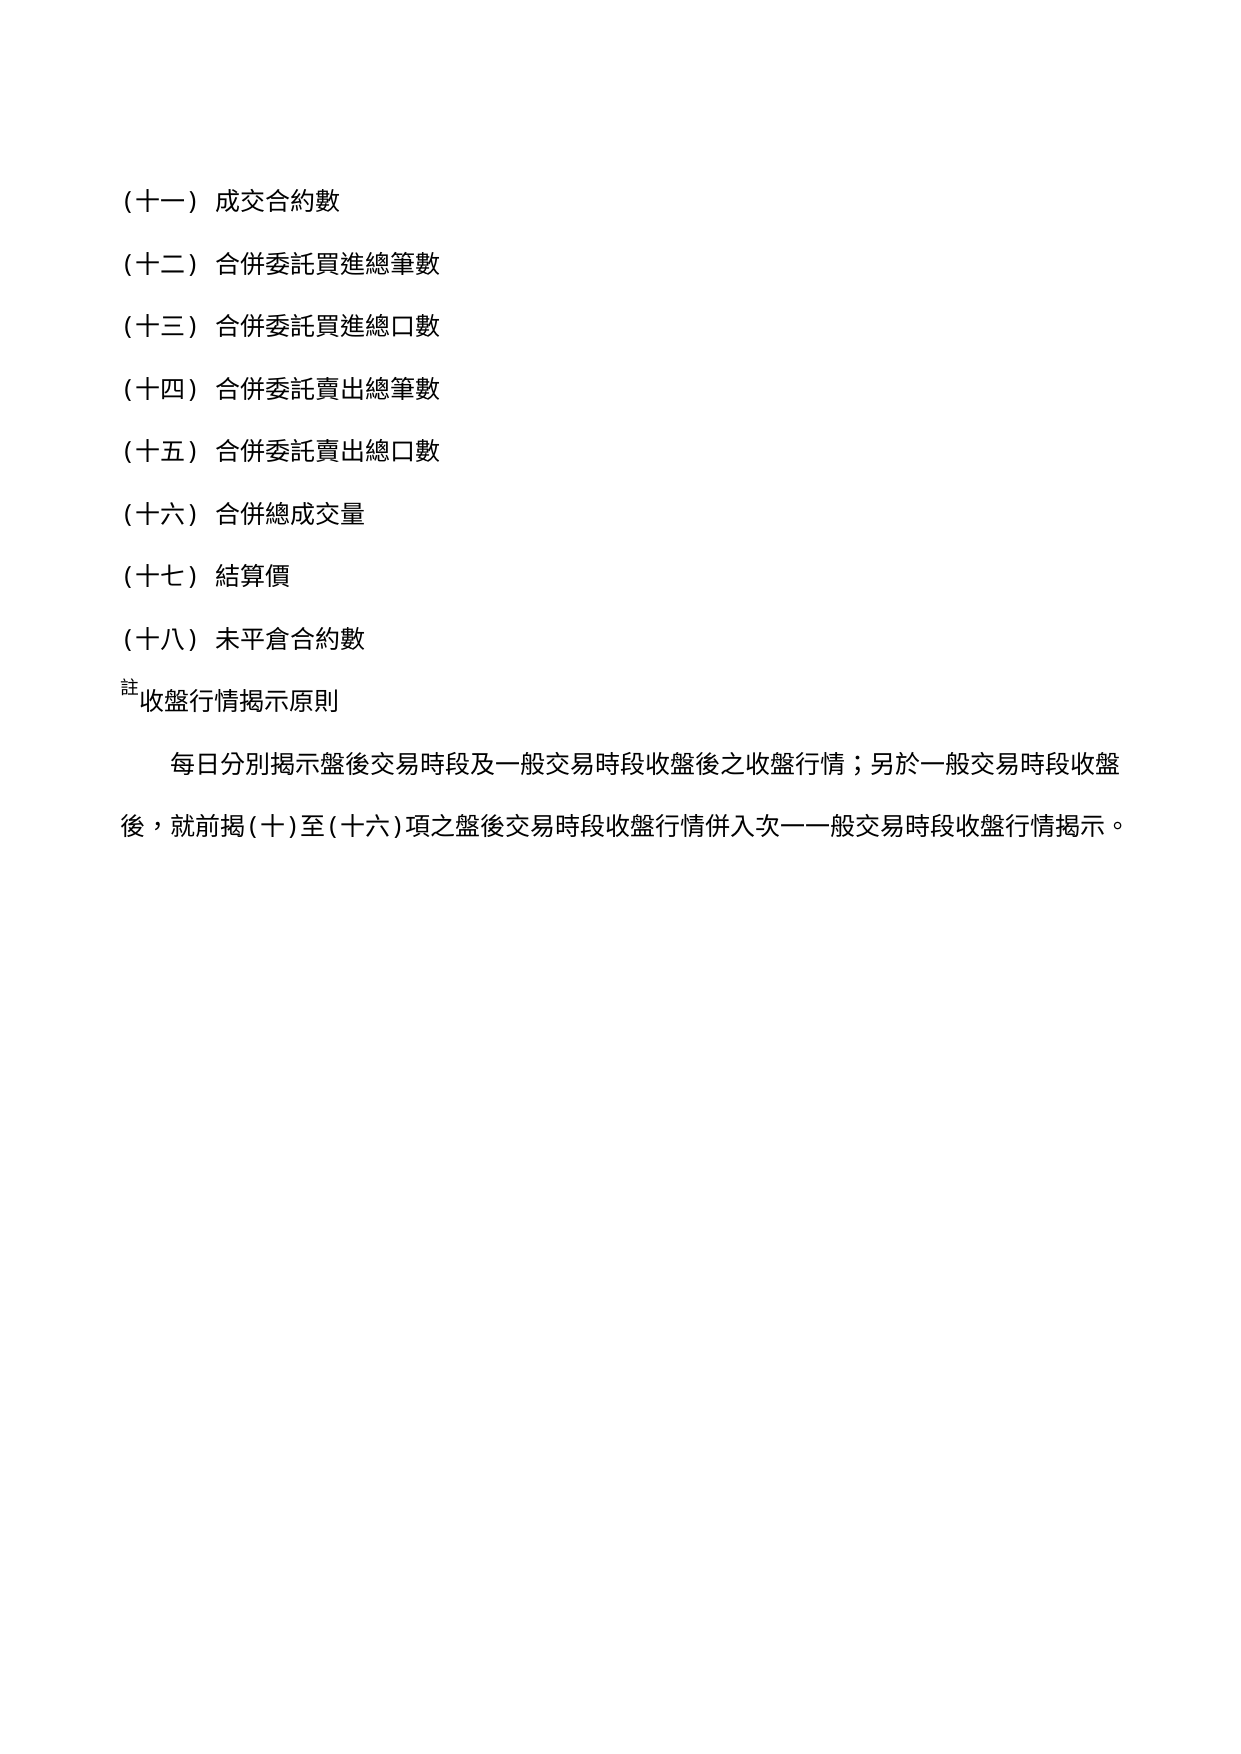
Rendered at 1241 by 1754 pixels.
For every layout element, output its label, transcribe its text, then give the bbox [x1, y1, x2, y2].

text (十二) 合併委託買進總筆數 [120, 221, 1120, 283]
text (十八) 未平倉合約數 [120, 596, 1120, 658]
text 註收盤行情揭示原則 [120, 658, 1120, 721]
text (十七) 結算價 [120, 533, 1120, 596]
text (十四) 合併委託賣出總筆數 [120, 346, 1120, 408]
text 每日分別揭示盤後交易時段及一般交易時段收盤後之收盤行情；另於一般交易時段收盤後，就前揭(十)至(十六)項之盤後交易時段收盤行情併入次一一般交易時段收盤行情揭示。 [120, 721, 1120, 846]
text (十一) 成交合約數 [120, 158, 1120, 221]
text (十三) 合併委託買進總口數 [120, 283, 1120, 346]
text (十六) 合併總成交量 [120, 471, 1120, 533]
text (十五) 合併委託賣出總口數 [120, 408, 1120, 471]
